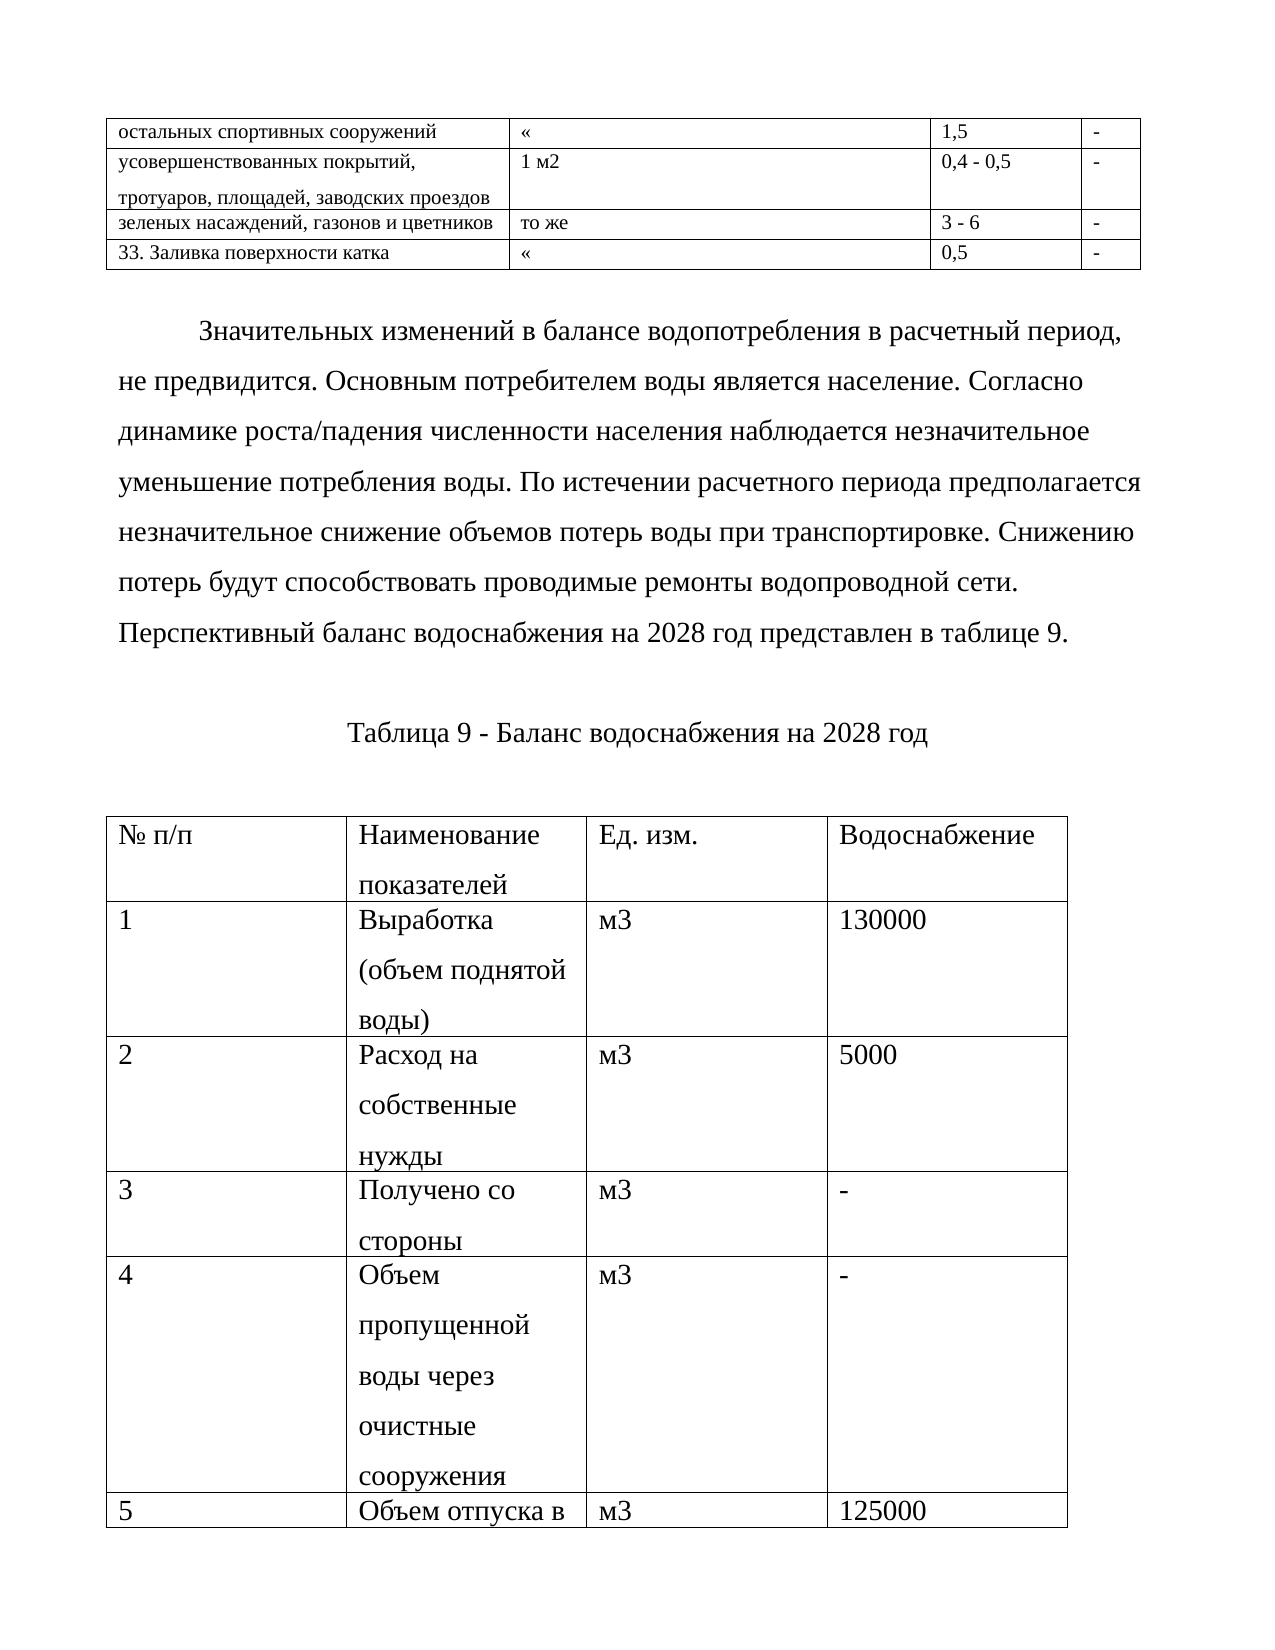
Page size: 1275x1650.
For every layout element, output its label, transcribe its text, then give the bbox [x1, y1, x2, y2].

text Таблица 9 - Баланс водоснабжения на 2028 год [118, 715, 1157, 749]
table_cell 1,5 [931, 119, 1081, 148]
table_cell зеленых насаждений, газонов и цветников [107, 210, 509, 239]
table_cell Объем отпуска в [347, 1493, 586, 1527]
table_cell 3 - 6 [931, 210, 1081, 239]
table_cell Расход на собственные нужды [347, 1037, 586, 1171]
table_cell м3 [587, 1172, 827, 1256]
table_cell 5 [107, 1493, 346, 1527]
table_cell - [828, 1257, 1067, 1492]
table_cell 0,5 [931, 240, 1081, 269]
table_cell м3 [587, 1257, 827, 1492]
table_cell м3 [587, 1037, 827, 1171]
table_cell м3 [587, 1493, 827, 1527]
table_header № п/п [107, 817, 346, 901]
table_header Наименование показателей [347, 817, 586, 901]
table_header Водоснабжение [828, 817, 1067, 901]
table_cell усовершенствованных покрытий, тротуаров, площадей, заводских проездов [107, 149, 509, 209]
table_cell остальных спортивных сооружений [107, 119, 509, 148]
table_cell 2 [107, 1037, 346, 1171]
table_cell - [1082, 210, 1140, 239]
table_cell 125000 [828, 1493, 1067, 1527]
table_cell 130000 [828, 902, 1067, 1036]
table_cell - [1082, 149, 1140, 209]
table_cell Объем пропущенной воды через очистные сооружения [347, 1257, 586, 1492]
text Значительных изменений в балансе водопотребления в расчетный период, не предвидится. Основным потребителем воды является население. Согласно динамике роста/падения численности населения наблюдается незначительное уменьшение потребления воды. По истечении расчетного периода предполагается незначительное снижение объемов потерь воды при транспортировке. Снижению потерь будут способствовать проводимые ремонты водопроводной сети. Перспективный баланс водоснабжения на 2028 год представлен в таблице 9. [118, 313, 1157, 648]
table_cell 1 [107, 902, 346, 1036]
table_cell 4 [107, 1257, 346, 1492]
table_cell 5000 [828, 1037, 1067, 1171]
table_cell « [510, 240, 930, 269]
table_cell 0,4 - 0,5 [931, 149, 1081, 209]
table_cell - [828, 1172, 1067, 1256]
table_cell 3 [107, 1172, 346, 1256]
table_cell [1141, 209, 1226, 239]
table_cell [1141, 118, 1226, 148]
table_cell - [1082, 119, 1140, 148]
table_cell [1141, 239, 1226, 269]
table_cell 1 м2 [510, 149, 930, 209]
table_cell 33. Заливка поверхности катка [107, 240, 509, 269]
table_header Ед. изм. [587, 817, 827, 901]
table_cell то же [510, 210, 930, 239]
table_cell « [510, 119, 930, 148]
table_cell м3 [587, 902, 827, 1036]
table_cell [1141, 148, 1226, 209]
table_cell Выработка (объем поднятой воды) [347, 902, 586, 1036]
table_cell - [1082, 240, 1140, 269]
table_cell Получено со стороны [347, 1172, 586, 1256]
